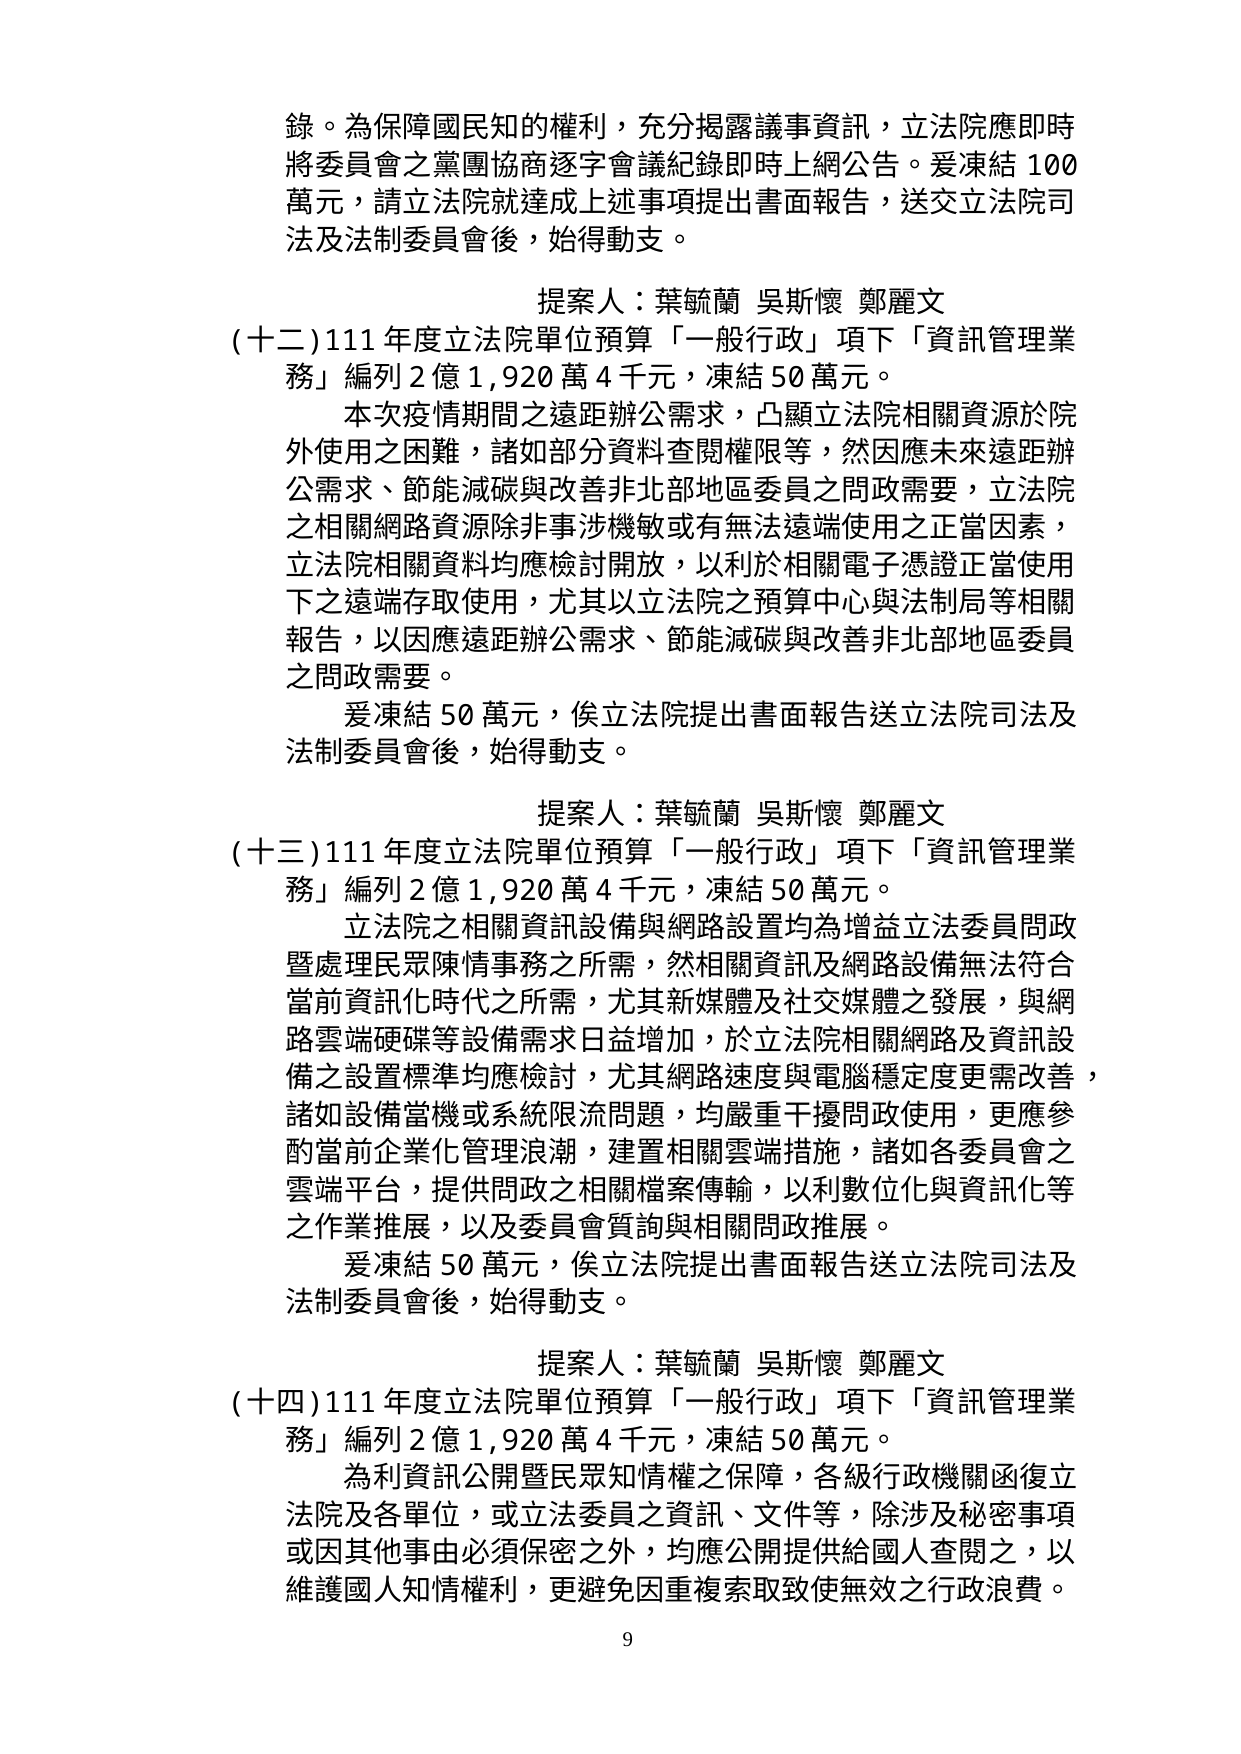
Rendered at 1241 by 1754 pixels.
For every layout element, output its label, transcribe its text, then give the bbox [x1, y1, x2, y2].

text 為利資訊公開暨民眾知情權之保障，各級行政機關函復立法院及各單位，或立法委員之資訊、文件等，除涉及秘密事項或因其他事由必須保密之外，均應公開提供給國人查閱之，以維護國人知情權利，更避免因重複索取致使無效之行政浪費。 [285, 1458, 1078, 1608]
text 爰凍結50萬元，俟立法院提出書面報告送立法院司法及法制委員會後，始得動支。 [285, 1245, 1078, 1320]
text (十四)111年度立法院單位預算「一般行政」項下「資訊管理業務」編列2億1,920萬4千元，凍結50萬元。 [227, 1383, 1078, 1458]
text 立法院之相關資訊設備與網路設置均為增益立法委員問政暨處理民眾陳情事務之所需，然相關資訊及網路設備無法符合當前資訊化時代之所需，尤其新媒體及社交媒體之發展，與網路雲端硬碟等設備需求日益增加，於立法院相關網路及資訊設備之設置標準均應檢討，尤其網路速度與電腦穩定度更需改善，諸如設備當機或系統限流問題，均嚴重干擾問政使用，更應參酌當前企業化管理浪潮，建置相關雲端措施，諸如各委員會之雲端平台，提供問政之相關檔案傳輸，以利數位化與資訊化等之作業推展，以及委員會質詢與相關問政推展。 [285, 908, 1078, 1245]
text 爰凍結50萬元，俟立法院提出書面報告送立法院司法及法制委員會後，始得動支。 [285, 695, 1078, 770]
text (十二)111年度立法院單位預算「一般行政」項下「資訊管理業務」編列2億1,920萬4千元，凍結50萬元。 [227, 320, 1078, 395]
text 本次疫情期間之遠距辦公需求，凸顯立法院相關資源於院外使用之困難，諸如部分資料查閱權限等，然因應未來遠距辦公需求、節能減碳與改善非北部地區委員之問政需要，立法院之相關網路資源除非事涉機敏或有無法遠端使用之正當因素，立法院相關資料均應檢討開放，以利於相關電子憑證正當使用下之遠端存取使用，尤其以立法院之預算中心與法制局等相關報告，以因應遠距辦公需求、節能減碳與改善非北部地區委員之問政需要。 [285, 395, 1078, 695]
text 提案人：葉毓蘭 吳斯懷 鄭麗文 [537, 258, 1078, 320]
text 提案人：葉毓蘭 吳斯懷 鄭麗文 [537, 1320, 1078, 1383]
text 錄。為保障國民知的權利，充分揭露議事資訊，立法院應即時將委員會之黨團協商逐字會議紀錄即時上網公告。爰凍結100萬元，請立法院就達成上述事項提出書面報告，送交立法院司法及法制委員會後，始得動支。 [227, 108, 1078, 258]
text (十三)111年度立法院單位預算「一般行政」項下「資訊管理業務」編列2億1,920萬4千元，凍結50萬元。 [227, 833, 1078, 908]
text 提案人：葉毓蘭 吳斯懷 鄭麗文 [537, 770, 1078, 833]
